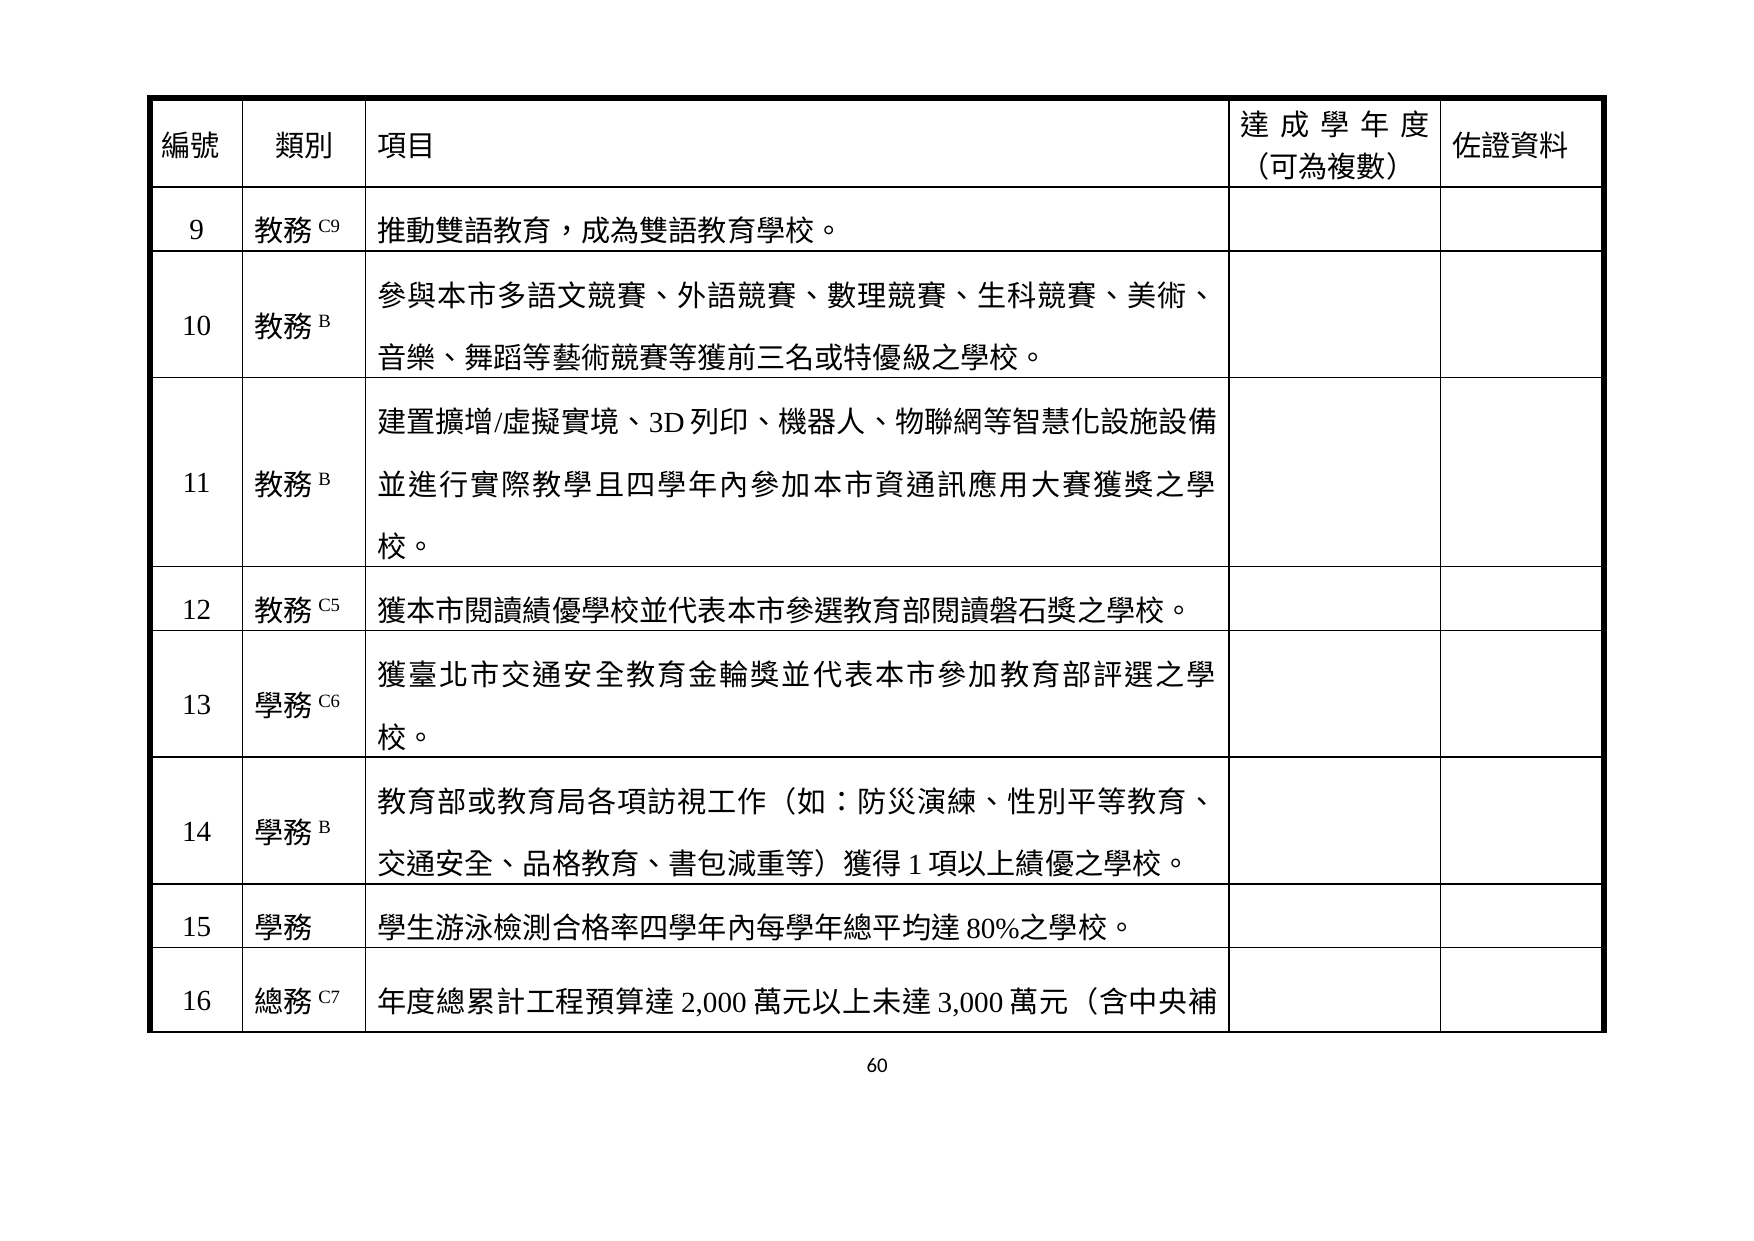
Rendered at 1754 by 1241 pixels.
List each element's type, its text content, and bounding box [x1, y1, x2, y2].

table_cell [1230, 567, 1440, 630]
table_cell 學務C6 [243, 631, 365, 756]
table_cell 年度總累計工程預算達2,000萬元以上未達3,000萬元（含中央補 [366, 948, 1228, 1031]
table_cell [1441, 885, 1601, 947]
table_cell [1441, 631, 1601, 756]
table_cell [1441, 758, 1601, 883]
table_cell 16 [153, 948, 242, 1031]
table_cell 教育部或教育局各項訪視工作（如：防災演練、性別平等教育、交通安全、品格教育、書包減重等）獲得1項以上績優之學校。 [366, 758, 1228, 883]
table_cell [1230, 252, 1440, 377]
table_cell 參與本市多語文競賽、外語競賽、數理競賽、生科競賽、美術、音樂、舞蹈等藝術競賽等獲前三名或特優級之學校。 [366, 252, 1228, 377]
table_cell 學生游泳檢測合格率四學年內每學年總平均達80%之學校。 [366, 885, 1228, 947]
table_header 達成學年度（可為複數） [1230, 101, 1440, 186]
table_cell [1441, 567, 1601, 630]
table_header 編號 [153, 101, 242, 186]
table_cell [1441, 188, 1601, 250]
table_cell 教務B [243, 378, 365, 566]
table_cell [1230, 631, 1440, 756]
table_header 項目 [366, 101, 1228, 186]
table_cell [1230, 378, 1440, 566]
table_cell 9 [153, 188, 242, 250]
table_cell 14 [153, 758, 242, 883]
table_cell 12 [153, 567, 242, 630]
table_header 類別 [243, 101, 365, 186]
table_cell 建置擴增/虛擬實境、3D列印、機器人、物聯網等智慧化設施設備並進行實際教學且四學年內參加本市資通訊應用大賽獲獎之學校。 [366, 378, 1228, 566]
table_cell [1441, 948, 1601, 1031]
table_cell 學務 [243, 885, 365, 947]
table_cell 獲臺北市交通安全教育金輪獎並代表本市參加教育部評選之學校。 [366, 631, 1228, 756]
table_cell 獲本市閱讀績優學校並代表本市參選教育部閱讀磐石獎之學校。 [366, 567, 1228, 630]
table_cell 13 [153, 631, 242, 756]
table_cell [1441, 252, 1601, 377]
table_cell [1230, 948, 1440, 1031]
table_cell [1230, 188, 1440, 250]
table_cell [1230, 885, 1440, 947]
table_cell 學務B [243, 758, 365, 883]
table_cell 教務C9 [243, 188, 365, 250]
table_cell 總務C7 [243, 948, 365, 1031]
table_cell 11 [153, 378, 242, 566]
table_header 佐證資料 [1441, 101, 1601, 186]
table_cell 15 [153, 885, 242, 947]
table_cell [1230, 758, 1440, 883]
table_cell 10 [153, 252, 242, 377]
table_cell 推動雙語教育，成為雙語教育學校。 [366, 188, 1228, 250]
table_cell 教務B [243, 252, 365, 377]
table_cell [1441, 378, 1601, 566]
table_cell 教務C5 [243, 567, 365, 630]
